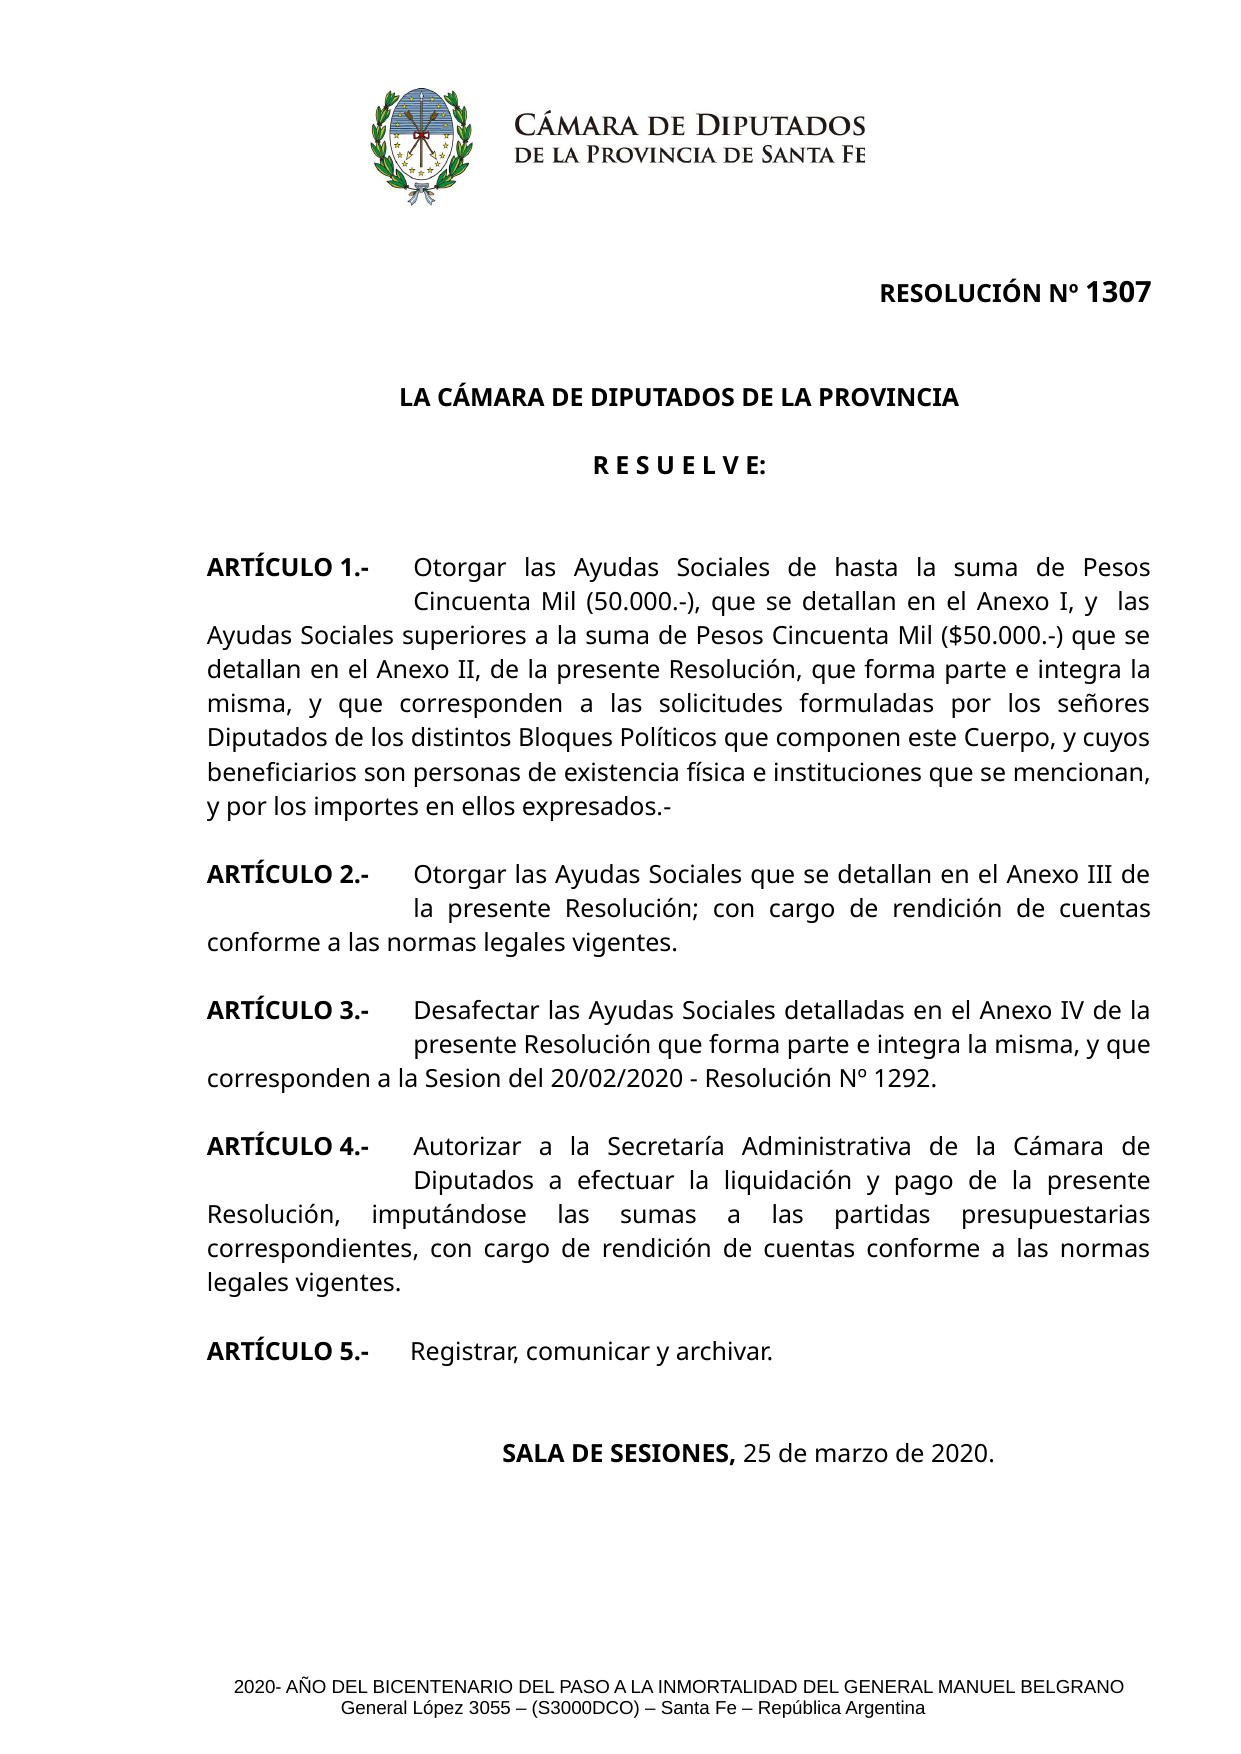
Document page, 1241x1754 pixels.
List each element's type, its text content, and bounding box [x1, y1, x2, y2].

picture [370, 88, 866, 210]
text Otorgar las Ayudas Sociales que se detallan en el Anexo III de la presente Resolución; con cargo de rendición de cuentas conforme a las normas legales vigentes. [207, 856, 1152, 958]
table_header ARTÍCULO 5.- [207, 1333, 410, 1383]
text Registrar, comunicar y archivar. [410, 1333, 1152, 1367]
table_header ARTÍCULO 2.- [207, 856, 413, 907]
text RESOLUCIÓN Nº 1307 [207, 272, 1152, 311]
table_header ARTÍCULO 4.- [207, 1129, 413, 1179]
table_header ARTÍCULO 3.- [207, 993, 413, 1043]
text SALA DE SESIONES, 25 de marzo de 2020. [207, 1435, 1152, 1469]
text Desafectar las Ayudas Sociales detalladas en el Anexo IV de la presente Resolución que forma parte e integra la misma, y que corresponden a la Sesion del 20/02/2020 - Resolución Nº 1292. [207, 993, 1152, 1095]
text Otorgar las Ayudas Sociales de hasta la suma de Pesos Cincuenta Mil (50.000.-), que se detallan en el Anexo I, y las Ayudas Sociales superiores a la suma de Pesos Cincuenta Mil ($50.000.-) que se detallan en el Anexo II, de la presente Resolución, que forma parte e integra la misma, y que corresponden a las solicitudes formuladas por los señores Diputados de los distintos Bloques Políticos que componen este Cuerpo, y cuyos beneficiarios son personas de existencia física e instituciones que se mencionan, y por los importes en ellos expresados.- [207, 550, 1152, 822]
table_header ARTÍCULO 1.- [207, 550, 413, 600]
text LA CÁMARA DE DIPUTADOS DE LA PROVINCIA [207, 379, 1152, 413]
text Autorizar a la Secretaría Administrativa de la Cámara de Diputados a efectuar la liquidación y pago de la presente Resolución, imputándose las sumas a las partidas presupuestarias correspondientes, con cargo de rendición de cuentas conforme a las normas legales vigentes. [207, 1129, 1152, 1299]
text R E S U E L V E: [207, 448, 1152, 482]
